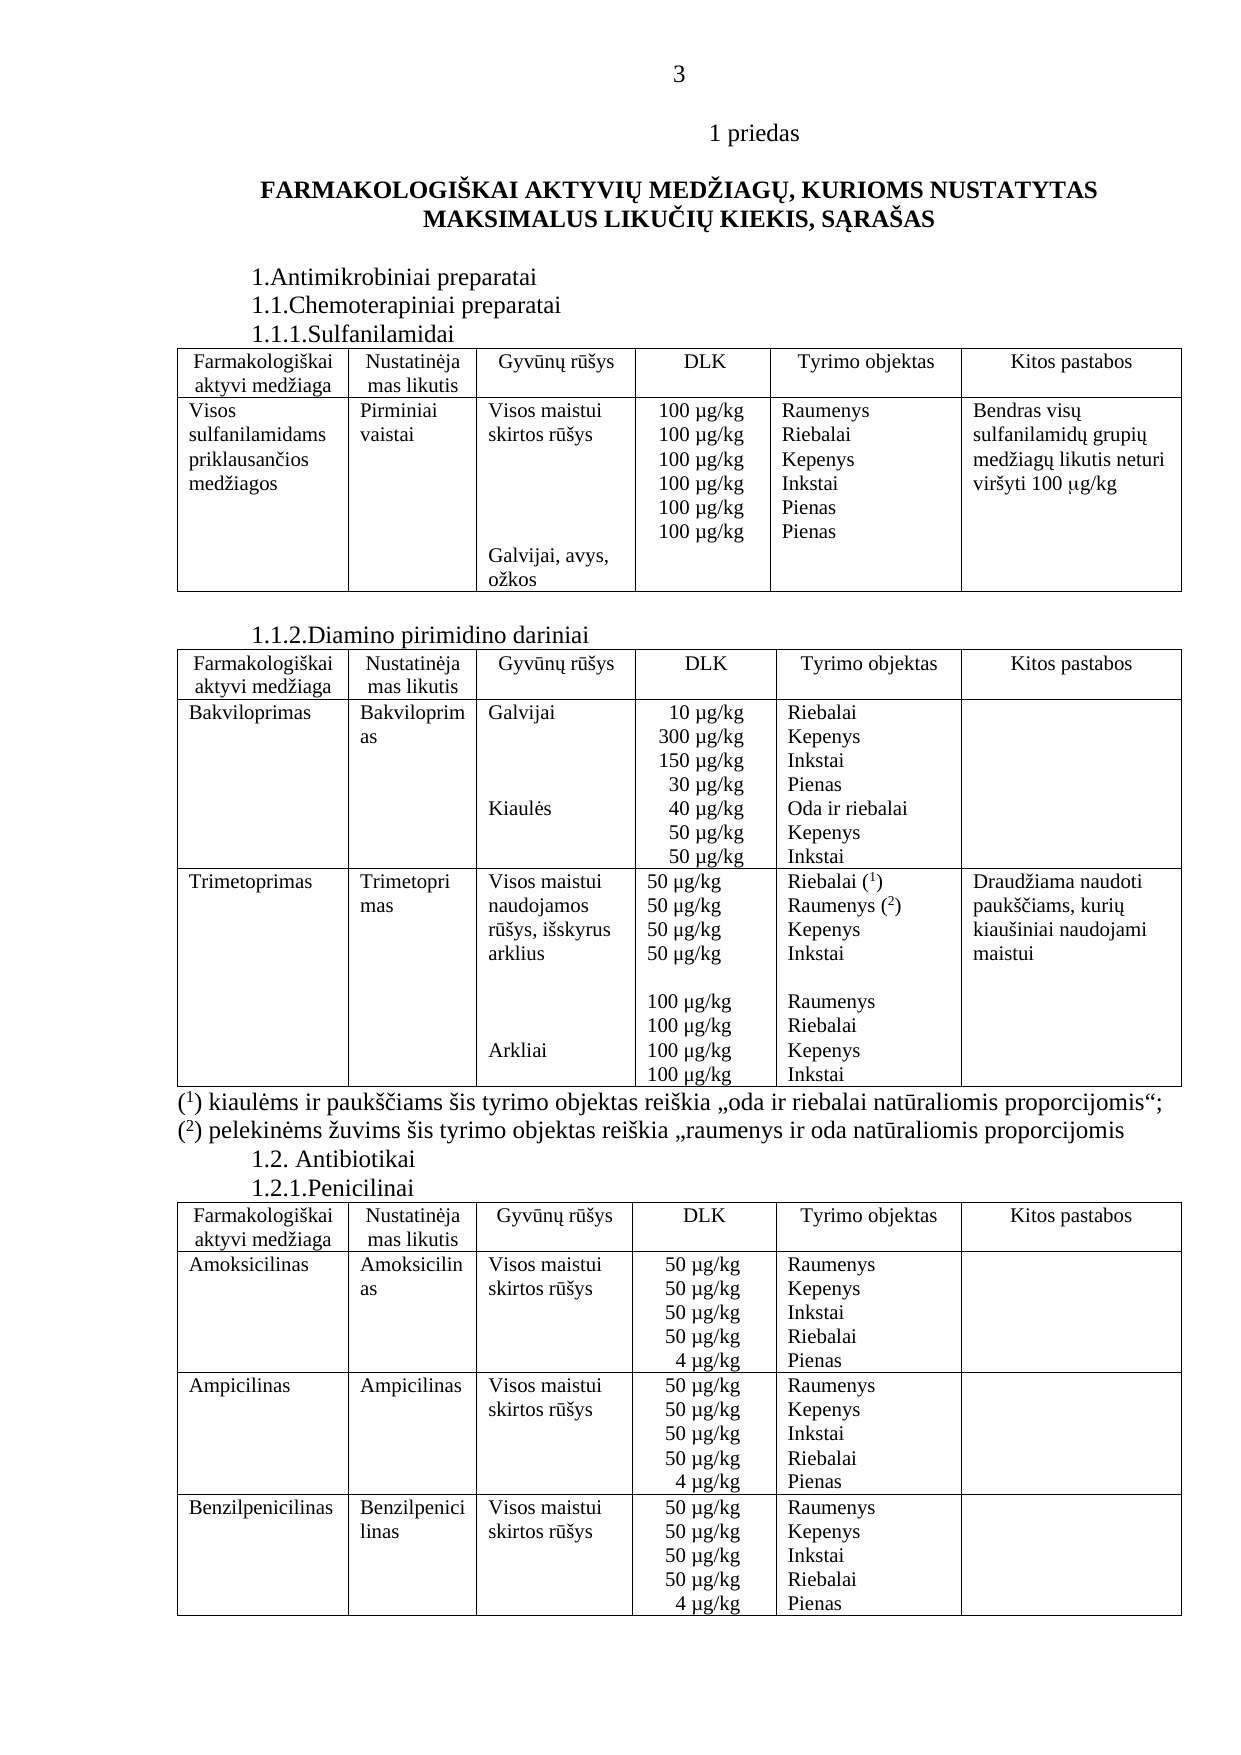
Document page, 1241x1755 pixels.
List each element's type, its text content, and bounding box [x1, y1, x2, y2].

table_cell [962, 700, 1181, 868]
table_cell 10 µg/kg 300 µg/kg 150 µg/kg 30 µg/kg 40 µg/kg 50 µg/kg 50 µg/kg [636, 700, 776, 868]
table_cell Draudžiama naudoti paukščiams, kurių kiaušiniai naudojami maistui [962, 869, 1181, 1086]
text 1.1.1.Sulfanilamidai [177, 319, 1181, 348]
table_header Nustatinėjamas likutis [349, 349, 476, 397]
table_cell [962, 1252, 1181, 1372]
table_cell Galvijai Kiaulės [477, 700, 635, 868]
table_header Kitos pastabos [962, 1203, 1181, 1251]
table_cell Bakviloprimas [178, 700, 348, 868]
table_cell Visos maistui skirtos rūšys Galvijai, avys, ožkos [477, 398, 635, 591]
table_header DLK [636, 349, 770, 397]
table_cell Raumenys Riebalai Kepenys Inkstai Pienas Pienas [771, 398, 961, 591]
table_cell Visos maistui skirtos rūšys [477, 1373, 632, 1493]
table_cell 100 µg/kg 100 µg/kg 100 µg/kg 100 µg/kg 100 µg/kg 100 µg/kg [636, 398, 770, 591]
text 1 priedas [177, 118, 1181, 147]
table_header DLK [633, 1203, 776, 1251]
table_header Kitos pastabos [962, 349, 1181, 397]
table_cell Bendras visų sulfanilamidų grupių medžiagų likutis neturi viršyti 100 g/kg [962, 398, 1181, 591]
table_header Gyvūnų rūšys [477, 1203, 632, 1251]
table_header Nustatinėjamas likutis [349, 1203, 476, 1251]
table_cell Visos maistui skirtos rūšys [477, 1495, 632, 1615]
table_cell Riebalai Kepenys Inkstai Pienas Oda ir riebalai Kepenys Inkstai [777, 700, 961, 868]
table_header Gyvūnų rūšys [477, 349, 635, 397]
table_cell Trimetoprimas [178, 869, 348, 1086]
text 1.Antimikrobiniai preparatai [177, 262, 1181, 291]
table_cell Amoksicilinas [349, 1252, 476, 1372]
table_cell Raumenys Kepenys Inkstai Riebalai Pienas [777, 1373, 961, 1493]
table_cell [962, 1495, 1181, 1615]
table_cell 50 µg/kg 50 µg/kg 50 µg/kg 50 µg/kg 4 µg/kg [633, 1252, 776, 1372]
table_header Tyrimo objektas [777, 1203, 961, 1251]
table_cell Bakviloprimas [349, 700, 476, 868]
table_header Tyrimo objektas [771, 349, 961, 397]
text Farmakologiškai aktyvių medžiagų, kurioms nustatytas maksimalus likučių kiekis, sąrašas [177, 176, 1181, 233]
table_cell Amoksicilinas [178, 1252, 348, 1372]
table_cell 50 µg/kg 50 µg/kg 50 µg/kg 50 µg/kg 4 µg/kg [633, 1495, 776, 1615]
table_cell Ampicilinas [178, 1373, 348, 1493]
table_cell 50 μg/kg 50 μg/kg 50 μg/kg 50 μg/kg 100 μg/kg 100 μg/kg 100 μg/kg 100 μg/kg [636, 869, 776, 1086]
table_header Farmakologiškai aktyvi medžiaga [178, 349, 348, 397]
text 1.2.1.Penicilinai [177, 1173, 1181, 1202]
table_cell Ampicilinas [349, 1373, 476, 1493]
table_cell Raumenys Kepenys Inkstai Riebalai Pienas [777, 1495, 961, 1615]
table_cell Riebalai (1) Raumenys (2) Kepenys Inkstai Raumenys Riebalai Kepenys Inkstai [777, 869, 961, 1086]
table_header Farmakologiškai aktyvi medžiaga [178, 1203, 348, 1251]
table_cell Visos sulfanilamidams priklausančios medžiagos [178, 398, 348, 591]
table_header Gyvūnų rūšys [477, 650, 635, 698]
text 1.1.2.Diamino pirimidino dariniai [177, 621, 1181, 649]
table_cell Trimetoprimas [349, 869, 476, 1086]
table_cell Benzilpenicilinas [349, 1495, 476, 1615]
table_cell Pirminiai vaistai [349, 398, 476, 591]
table_cell Visos maistui naudojamos rūšys, išskyrus arklius Arkliai [477, 869, 635, 1086]
table_cell Benzilpenicilinas [178, 1495, 348, 1615]
text (1) kiaulėms ir paukščiams šis tyrimo objektas reiškia „oda ir riebalai natūraliomis proporcijomis“; [177, 1087, 1181, 1115]
table_header Tyrimo objektas [777, 650, 961, 698]
table_header Nustatinėjamas likutis [349, 650, 476, 698]
text 1.2. Antibiotikai [177, 1144, 1181, 1173]
table_cell Raumenys Kepenys Inkstai Riebalai Pienas [777, 1252, 961, 1372]
table_cell Visos maistui skirtos rūšys [477, 1252, 632, 1372]
table_cell [962, 1373, 1181, 1493]
text 1.1.Chemoterapiniai preparatai [177, 291, 1181, 319]
text (2) pelekinėms žuvims šis tyrimo objektas reiškia „raumenys ir oda natūraliomis proporcijomis [177, 1115, 1181, 1144]
table_header DLK [636, 650, 776, 698]
table_cell 50 µg/kg 50 µg/kg 50 µg/kg 50 µg/kg 4 µg/kg [633, 1373, 776, 1493]
table_header Farmakologiškai aktyvi medžiaga [178, 650, 348, 698]
table_header Kitos pastabos [962, 650, 1181, 698]
